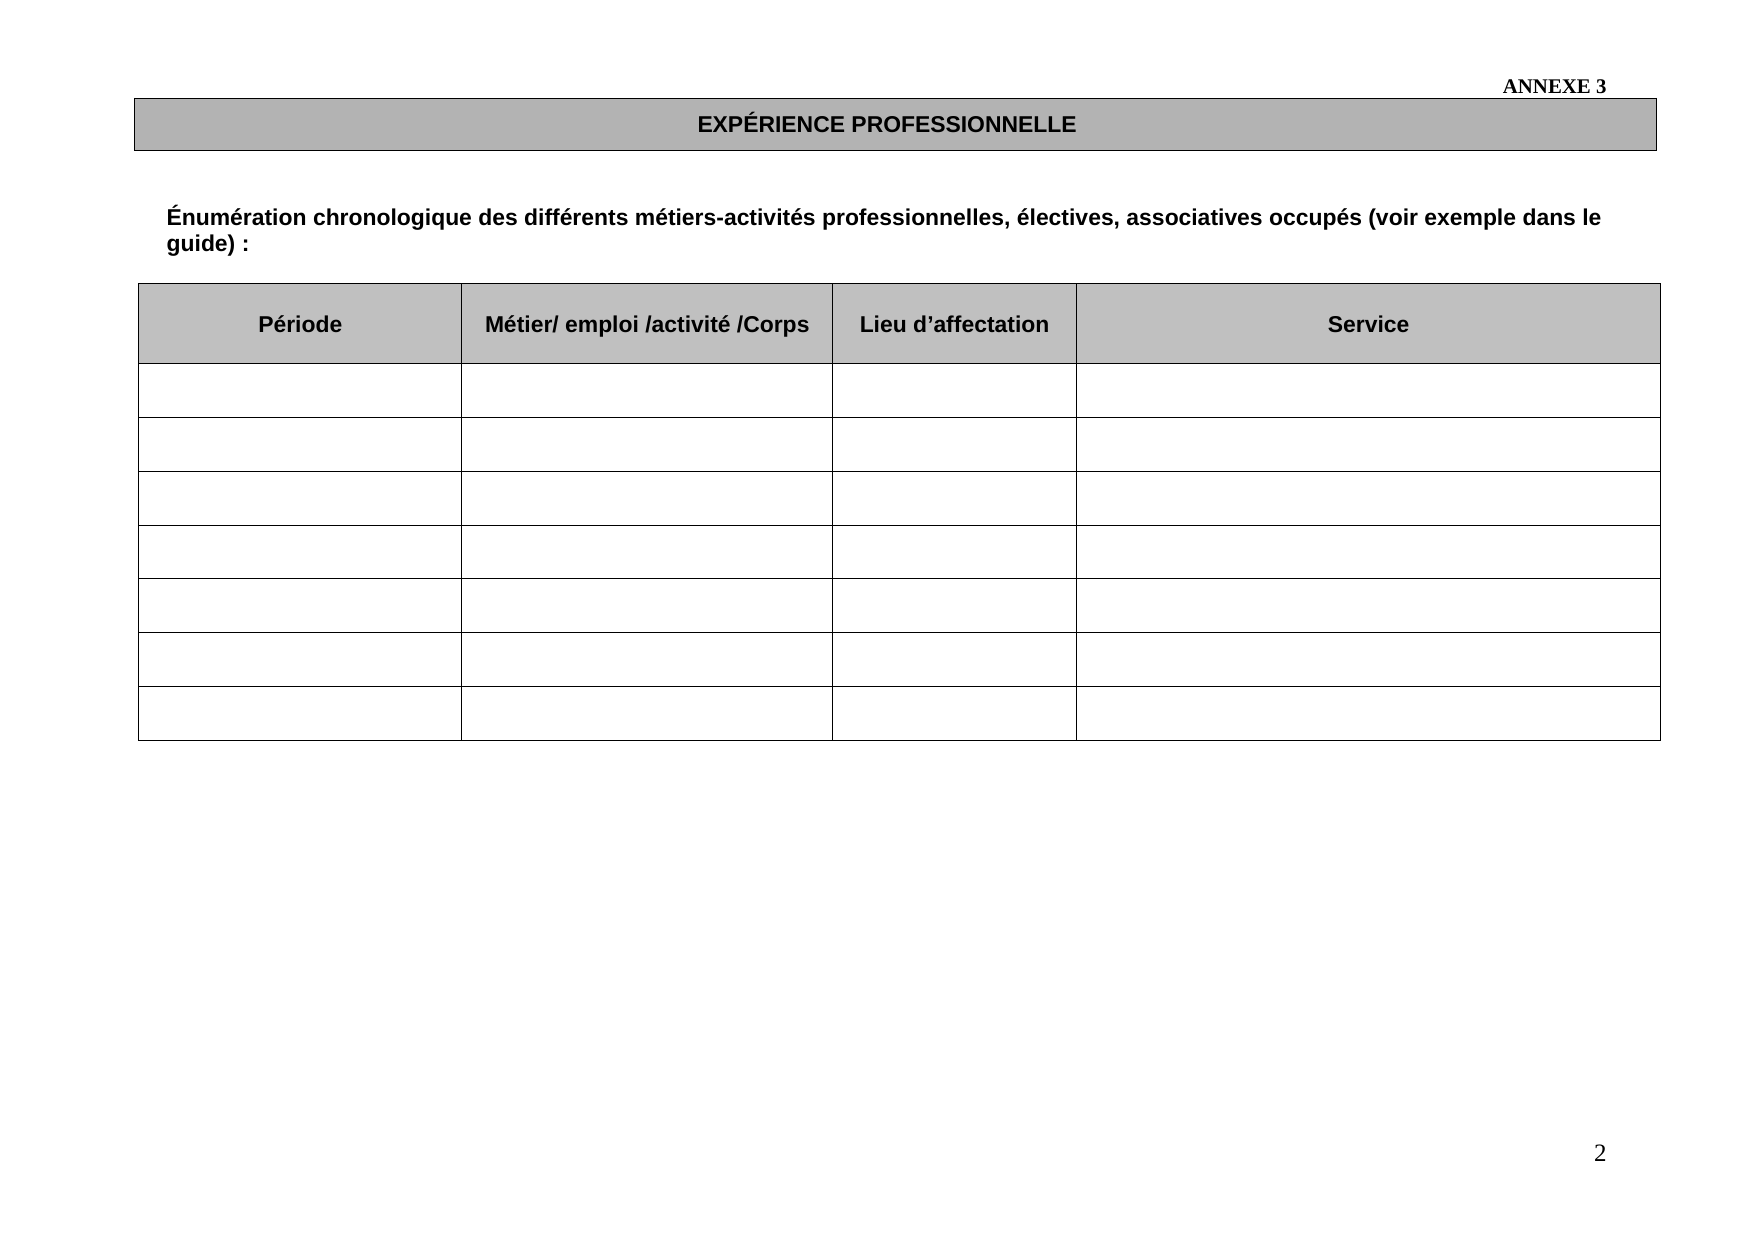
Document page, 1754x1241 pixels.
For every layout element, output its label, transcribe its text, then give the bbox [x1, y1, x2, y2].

table_cell [833, 633, 1076, 686]
table_cell [833, 687, 1076, 739]
table_cell [139, 579, 461, 632]
table_cell [139, 472, 461, 524]
table_header Service [1077, 284, 1660, 363]
table_cell [462, 472, 832, 524]
table_cell [462, 364, 832, 417]
table_cell [1077, 364, 1660, 417]
table_cell [139, 526, 461, 578]
table_cell [139, 364, 461, 417]
table_cell [833, 526, 1076, 578]
table_cell [833, 579, 1076, 632]
table_cell [462, 418, 832, 471]
table_cell [1077, 687, 1660, 739]
table_cell [462, 579, 832, 632]
table_cell [1077, 526, 1660, 578]
table_header Lieu d’affectation [833, 284, 1076, 363]
table_header Période [139, 284, 461, 363]
table_header Métier/ emploi /activité /Corps [462, 284, 832, 363]
table_cell [462, 633, 832, 686]
table_cell [139, 633, 461, 686]
text Énumération chronologique des différents métiers-activités professionnelles, électives, associatives occupés (voir exemple dans le guide) : [166, 204, 1606, 257]
table_cell [833, 418, 1076, 471]
table_cell [1077, 472, 1660, 524]
table_cell [139, 687, 461, 739]
table_cell [1077, 579, 1660, 632]
table_cell [1077, 418, 1660, 471]
table_cell [833, 472, 1076, 524]
table_cell [833, 364, 1076, 417]
table_cell [1077, 633, 1660, 686]
table_cell [139, 418, 461, 471]
table_cell [462, 687, 832, 739]
table_header EXPÉRIENCE PROFESSIONNELLE [135, 99, 1656, 150]
table_cell [462, 526, 832, 578]
